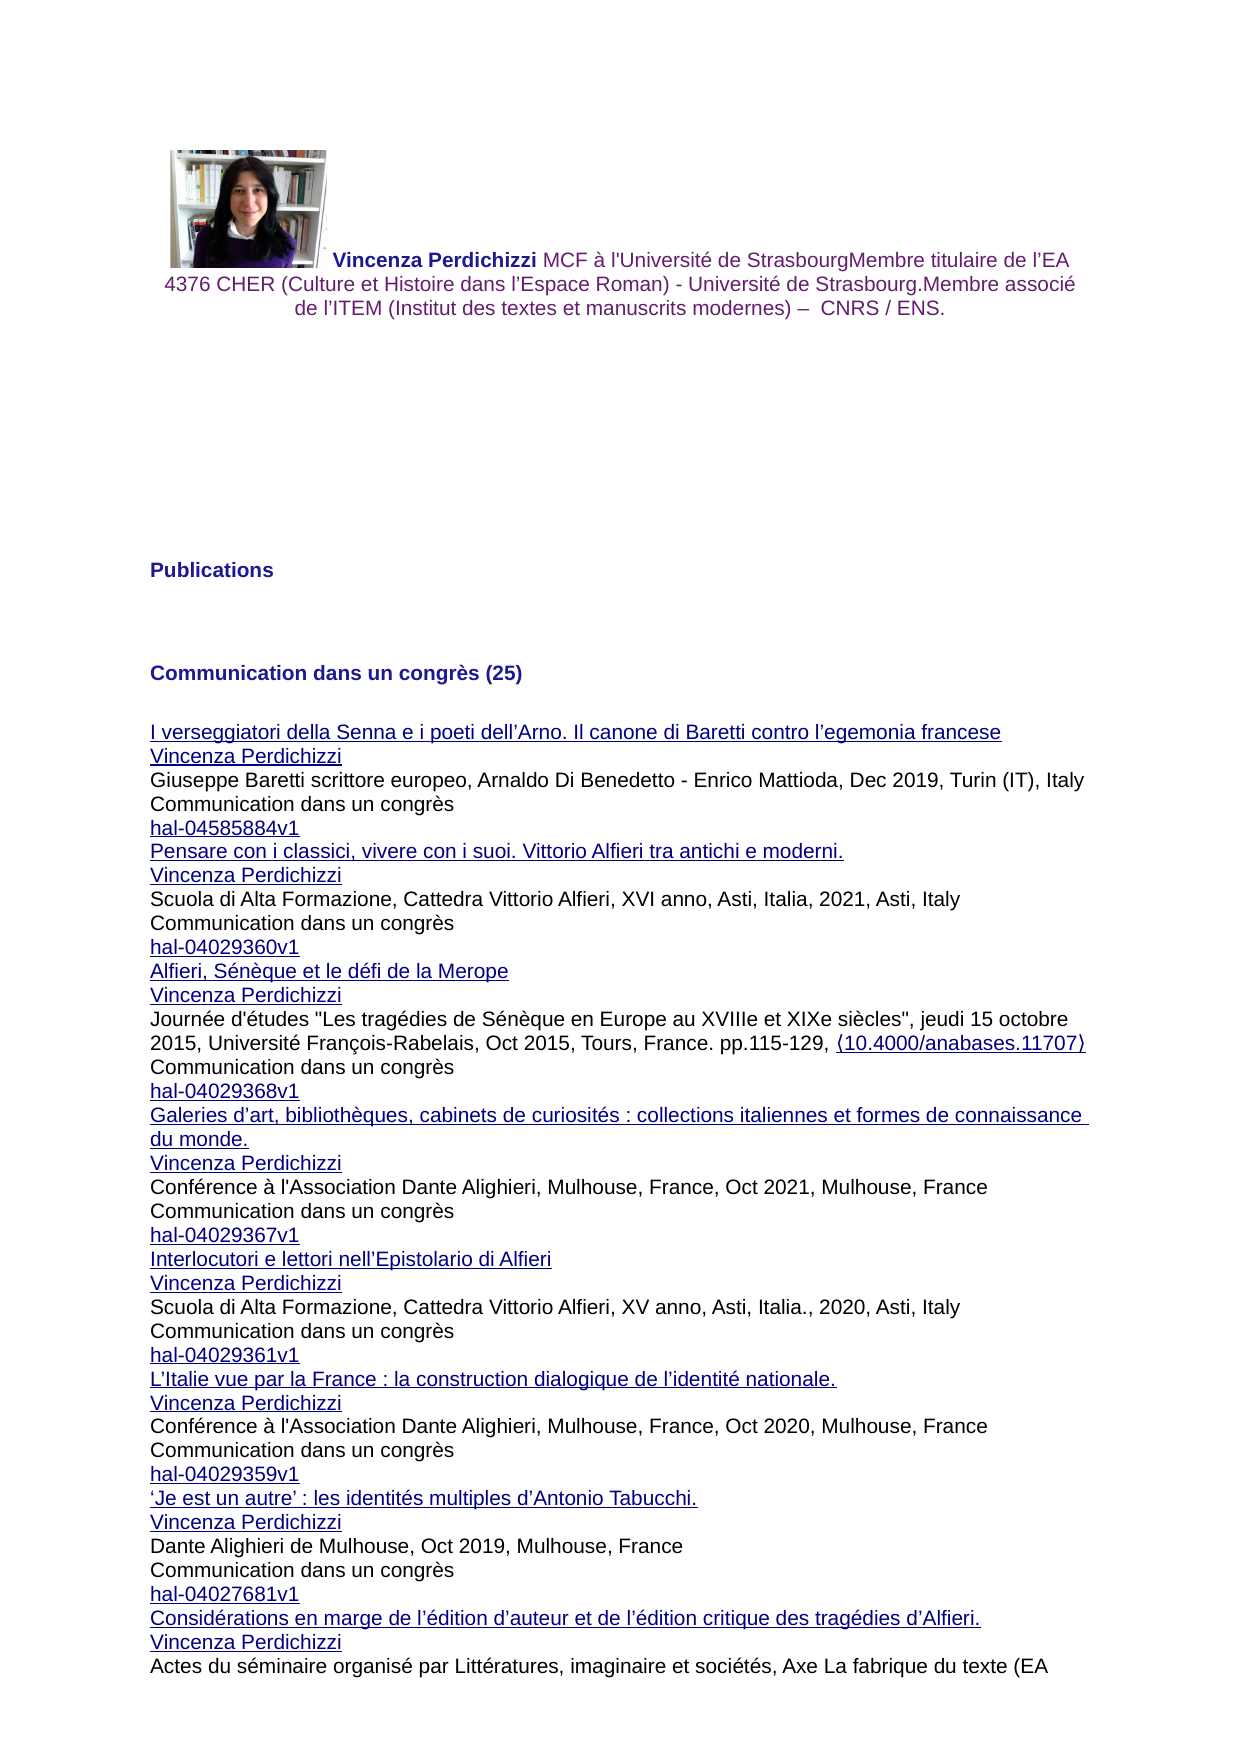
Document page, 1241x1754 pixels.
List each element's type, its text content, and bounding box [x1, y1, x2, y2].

table_header I verseggiatori della Senna e i poeti dell’Arno. Il canone di Baretti contro l’egemonia francese Vincenza Perdichizzi Giuseppe Baretti scrittore europeo, Arnaldo Di Benedetto - Enrico Mattioda, Dec 2019, Turin (IT), Italy Communication dans un congrès hal-04585884v1 [150, 720, 1090, 839]
table_cell L’Italie vue par la France : la construction dialogique de l’identité nationale. Vincenza Perdichizzi Conférence à l'Association Dante Alighieri, Mulhouse, France, Oct 2020, Mulhouse, France Communication dans un congrès hal-04029359v1 [150, 1366, 1090, 1486]
picture [170, 150, 327, 268]
table_cell Considérations en marge de l’édition d’auteur et de l’édition critique des tragédies d’Alfieri. Vincenza Perdichizzi Actes du séminaire organisé par Littératures, imaginaire et sociétés, Axe La fabrique du texte (EA [150, 1606, 1090, 1678]
table_cell Pensare con i classici, vivere con i suoi. Vittorio Alfieri tra antichi e moderni. Vincenza Perdichizzi Scuola di Alta Formazione, Cattedra Vittorio Alfieri, XVI anno, Asti, Italia, 2021, Asti, Italy Communication dans un congrès hal-04029360v1 [150, 839, 1090, 959]
table_cell Interlocutori e lettori nell’Epistolario di Alfieri Vincenza Perdichizzi Scuola di Alta Formazione, Cattedra Vittorio Alfieri, XV anno, Asti, Italia., 2020, Asti, Italy Communication dans un congrès hal-04029361v1 [150, 1247, 1090, 1366]
table_cell ‘Je est un autre’ : les identités multiples d’Antonio Tabucchi. Vincenza Perdichizzi Dante Alighieri de Mulhouse, Oct 2019, Mulhouse, France Communication dans un congrès hal-04027681v1 [150, 1486, 1090, 1606]
table_cell Alfieri, Sénèque et le défi de la Merope Vincenza Perdichizzi Journée d'études "Les tragédies de Sénèque en Europe au XVIIIe et XIXe siècles", jeudi 15 octobre 2015, Université François-Rabelais, Oct 2015, Tours, France. pp.115-129, ⟨10.4000/anabases.11707⟩ Communication dans un congrès hal-04029368v1 [150, 959, 1090, 1103]
subtitle Publications [150, 558, 1090, 582]
subtitle Communication dans un congrès (25) [150, 661, 1090, 685]
table_cell Galeries d’art, bibliothèques, cabinets de curiosités : collections italiennes et formes de connaissance du monde. Vincenza Perdichizzi Conférence à l'Association Dante Alighieri, Mulhouse, France, Oct 2021, Mulhouse, France Communication dans un congrès hal-04029367v1 [150, 1103, 1090, 1247]
subtitle Vincenza Perdichizzi MCF à l'Université de StrasbourgMembre titulaire de l’EA 4376 CHER (Culture et Histoire dans l’Espace Roman) - Université de Strasbourg.Membre associé de l’ITEM (Institut des textes et manuscrits modernes) – CNRS / ENS. [150, 150, 1090, 319]
